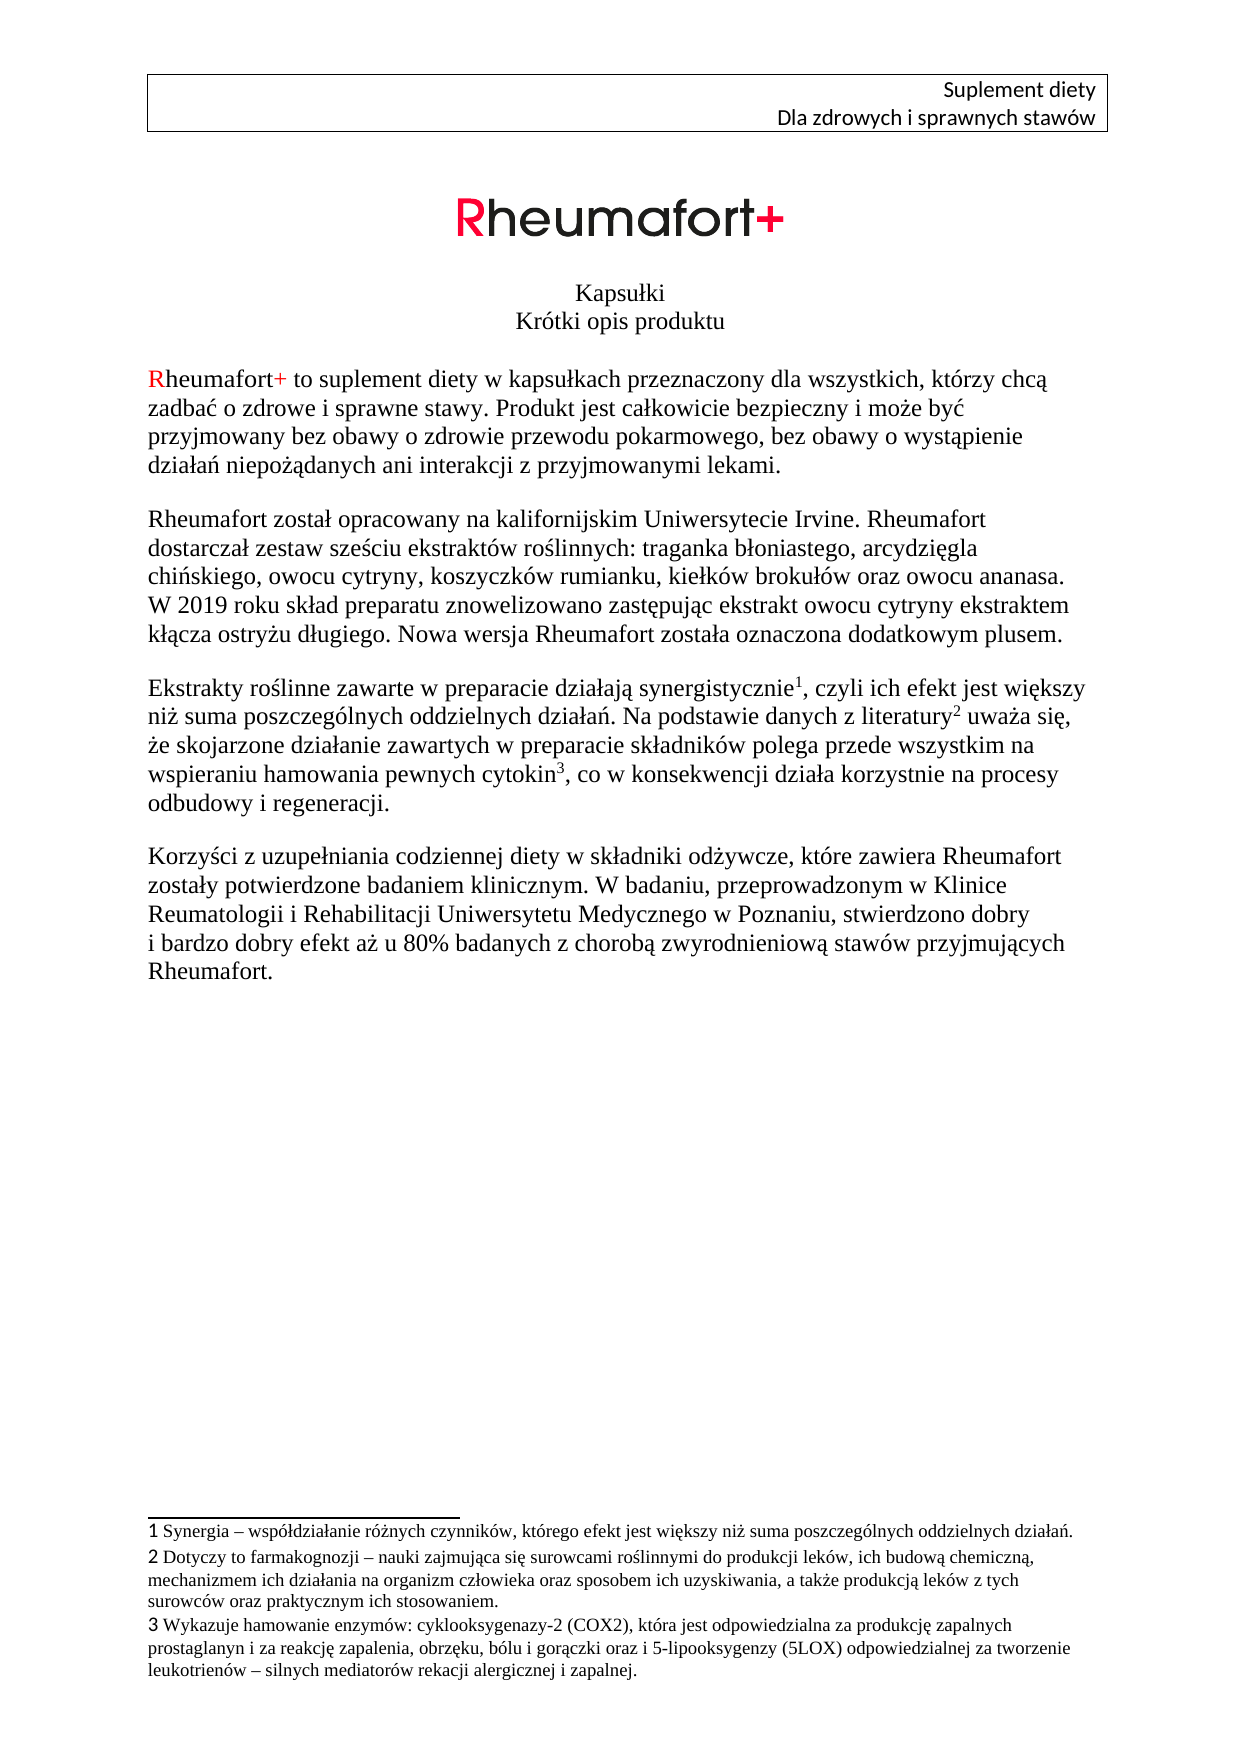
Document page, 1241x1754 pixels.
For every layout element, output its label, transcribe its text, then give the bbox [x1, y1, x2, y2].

text Rheumafort+ to suplement diety w kapsułkach przeznaczony dla wszystkich, którzy chcą zadbać o zdrowe i sprawne stawy. Produkt jest całkowicie bezpieczny i może być przyjmowany bez obawy o zdrowie przewodu pokarmowego, bez obawy o wystąpienie działań niepożądanych ani interakcji z przyjmowanymi lekami. [148, 364, 1093, 479]
text Ekstrakty roślinne zawarte w preparacie działają synergistycznie, czyli ich efekt jest większy niż suma poszczególnych oddzielnych działań. Na podstawie danych z literatury uważa się, że skojarzone działanie zawartych w preparacie składników polega przede wszystkim na wspieraniu hamowania pewnych cytokin, co w konsekwencji działa korzystnie na procesy odbudowy i regeneracji. [148, 673, 1093, 816]
text Wykazuje hamowanie enzymów: cyklooksygenazy-2 (COX2), która jest odpowiedzialna za produkcję zapalnych prostaglanyn i za reakcję zapalenia, obrzęku, bólu i gorączki oraz i 5-lipooksygenzy (5LOX) odpowiedzialnej za tworzenie leukotrienów – silnych mediatorów rekacji alergicznej i zapalnej. [148, 1612, 1093, 1680]
text Dotyczy to farmakognozji – nauki zajmująca się surowcami roślinnymi do produkcji leków, ich budową chemiczną, mechanizmem ich działania na organizm człowieka oraz sposobem ich uzyskiwania, a także produkcją leków z tych surowców oraz praktycznym ich stosowaniem. [148, 1543, 1093, 1612]
text Synergia – współdziałanie różnych czynników, którego efekt jest większy niż suma poszczególnych oddzielnych działań. [148, 1518, 1093, 1543]
text Kapsułki [148, 278, 1093, 306]
text Korzyści z uzupełniania codziennej diety w składniki odżywcze, które zawiera Rheumafort zostały potwierdzone badaniem klinicznym. W badaniu, przeprowadzonym w Klinice Reumatologii i Rehabilitacji Uniwersytetu Medycznego w Poznaniu, stwierdzono dobry i bardzo dobry efekt aż u 80% badanych z chorobą zwyrodnieniową stawów przyjmujących Rheumafort. [148, 841, 1093, 985]
text Krótki opis produktu [148, 306, 1093, 335]
text Rheumafort został opracowany na kalifornijskim Uniwersytecie Irvine. Rheumafort dostarczał zestaw sześciu ekstraktów roślinnych: traganka błoniastego, arcydzięgla chińskiego, owocu cytryny, koszyczków rumianku, kiełków brokułów oraz owocu ananasa. W 2019 roku skład preparatu znowelizowano zastępując ekstrakt owocu cytryny ekstraktem kłącza ostryżu długiego. Nowa wersja Rheumafort została oznaczona dodatkowym plusem. [148, 504, 1093, 648]
